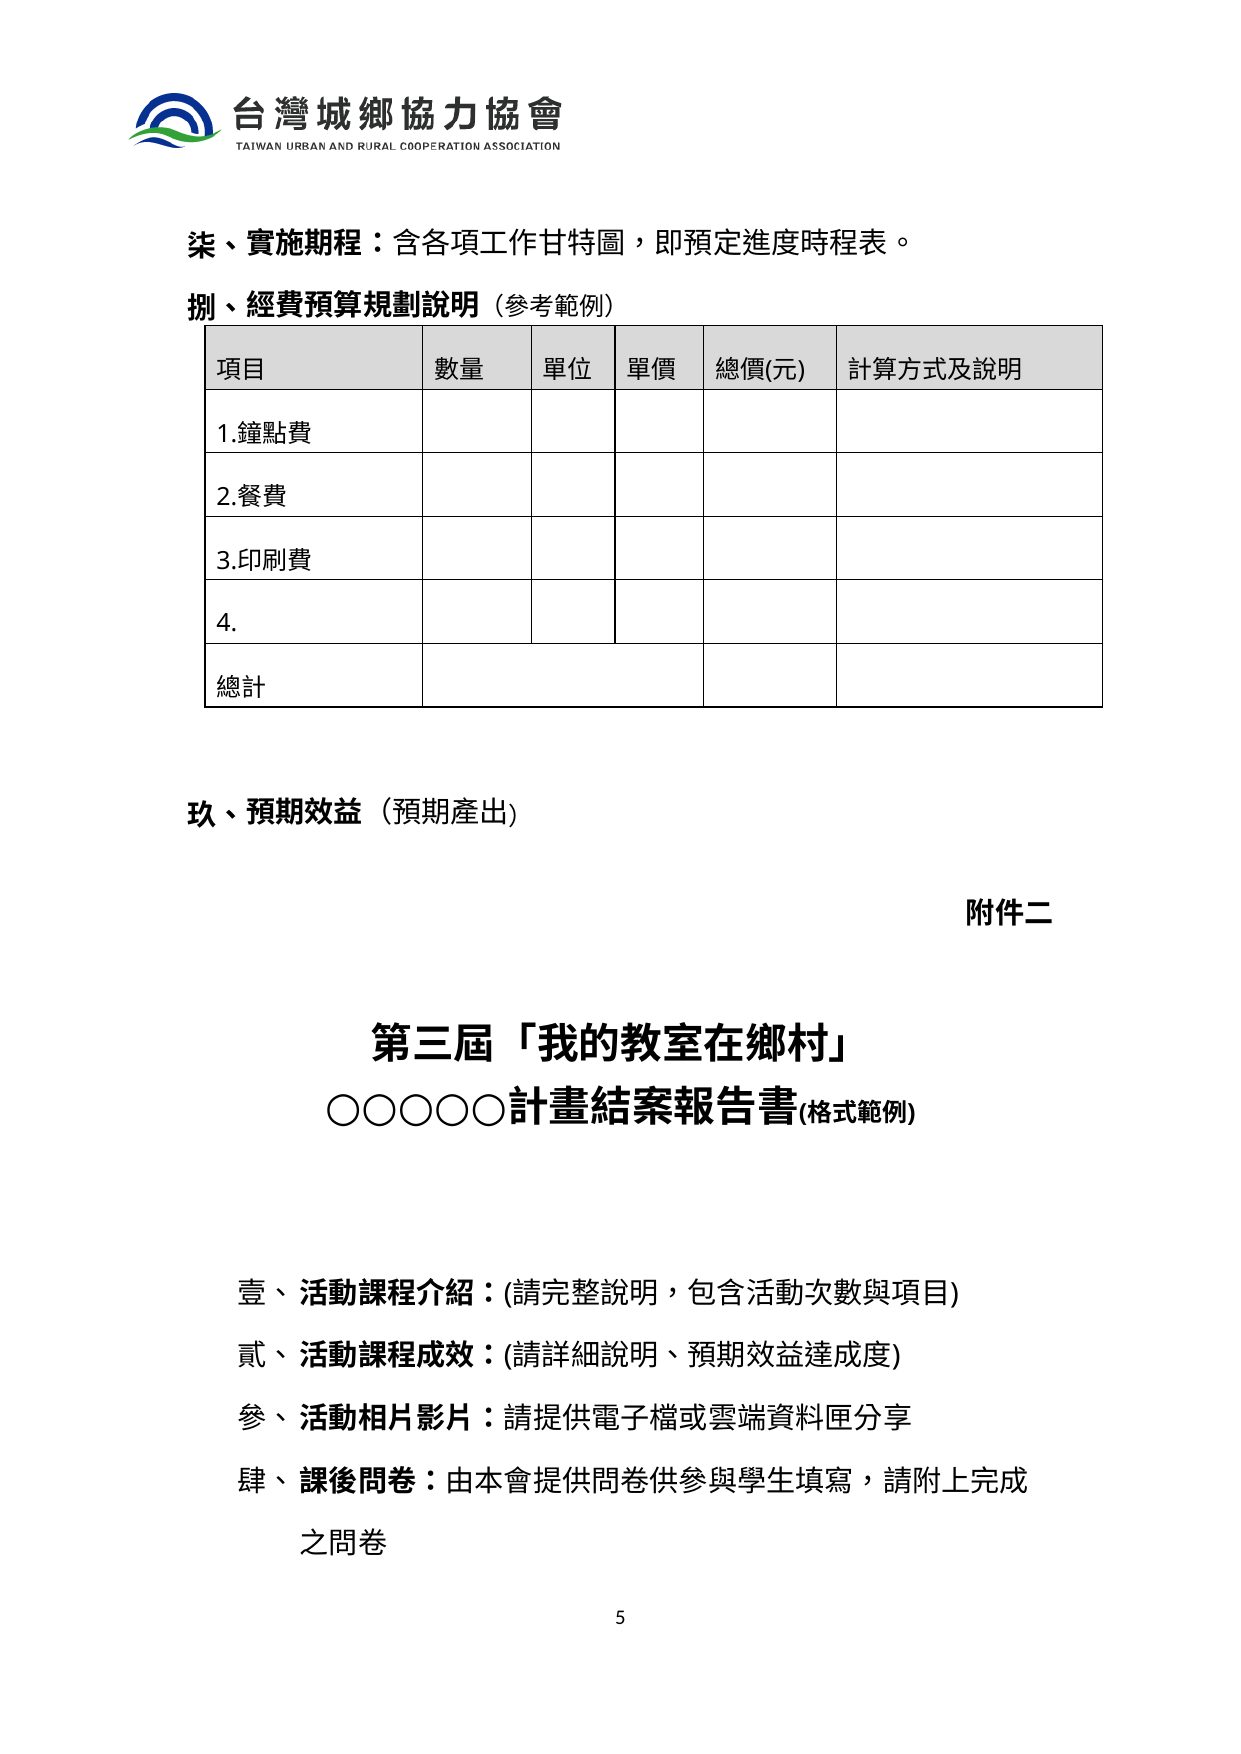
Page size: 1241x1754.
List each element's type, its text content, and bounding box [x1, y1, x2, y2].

table_cell [837, 644, 1102, 706]
text ○○○○○計畫結案報告書(格式範例) [187, 1062, 1053, 1124]
table_cell [704, 580, 836, 643]
table_cell 3.印刷費 [206, 517, 422, 579]
table_cell [532, 517, 614, 579]
table_cell [423, 644, 703, 706]
table_cell 總計 [206, 644, 422, 706]
list 課後問卷：由本會提供問卷供參與學生填寫，請附上完成之問卷 [237, 1437, 1053, 1562]
table_cell [704, 390, 836, 452]
text 第三屆「我的教室在鄉村」 [187, 999, 1053, 1062]
table_cell [616, 453, 703, 516]
table_cell [423, 580, 531, 643]
table_header 總價(元) [704, 326, 836, 389]
table_cell [423, 390, 531, 452]
table_cell 2.餐費 [206, 453, 422, 516]
table_cell [532, 580, 614, 643]
table_cell [704, 644, 836, 706]
table_cell 1.鐘點費 [206, 390, 422, 452]
table_cell [837, 580, 1102, 643]
list 活動課程成效：(請詳細說明、預期效益達成度) [237, 1312, 1053, 1374]
list 活動課程介紹：(請完整說明，包含活動次數與項目) [237, 1249, 1053, 1312]
table_header 單價 [616, 326, 703, 389]
list 經費預算規劃說明（參考範例） [187, 263, 1053, 325]
table_cell [423, 453, 531, 516]
table_header 單位 [532, 326, 614, 389]
table_cell 4. [206, 580, 422, 643]
table_cell [532, 390, 614, 452]
text 附件二 [187, 895, 1053, 937]
table_cell [532, 453, 614, 516]
table_cell [616, 517, 703, 579]
table_cell [837, 453, 1102, 516]
table_header 計算方式及說明 [837, 326, 1102, 389]
table_cell [837, 390, 1102, 452]
list 活動相片影片：請提供電子檔或雲端資料匣分享 [237, 1374, 1053, 1437]
table_cell [616, 580, 703, 643]
table_cell [837, 517, 1102, 579]
table_header 數量 [423, 326, 531, 389]
table_cell [423, 517, 531, 579]
table_cell [704, 453, 836, 516]
list 實施期程：含各項工作甘特圖，即預定進度時程表。 [187, 200, 1053, 263]
table_header 項目 [206, 326, 422, 389]
table_cell [616, 390, 703, 452]
table_cell [704, 517, 836, 579]
list 預期效益（預期產出） [187, 770, 1038, 832]
